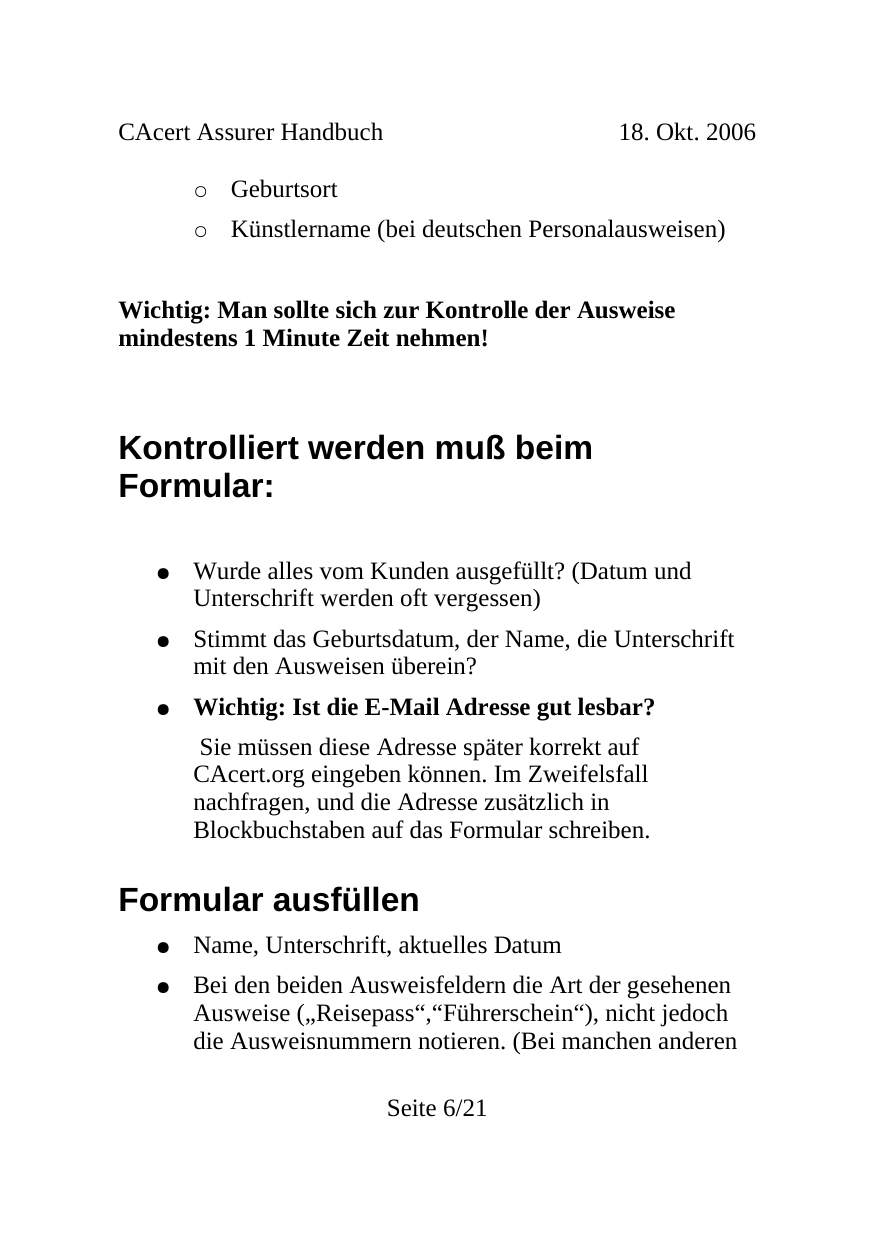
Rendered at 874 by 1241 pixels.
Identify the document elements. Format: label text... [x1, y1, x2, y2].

list Wichtig: Ist die E-Mail Adresse gut lesbar? [156, 693, 756, 720]
list Stimmt das Geburtsdatum, der Name, die Unterschrift mit den Ausweisen überein? [156, 625, 756, 680]
text Wichtig: Man sollte sich zur Kontrolle der Ausweise mindestens 1 Minute Zeit nehmen! [118, 296, 756, 351]
list Bei den beiden Ausweisfeldern die Art der gesehenen Ausweise („Reisepass“,“Führerschein“), nicht jedoch die Ausweisnummern notieren. (Bei manchen anderen [156, 971, 756, 1054]
list Name, Unterschrift, aktuelles Datum [156, 931, 756, 959]
list Künstlername (bei deutschen Personalausweisen) [193, 216, 756, 243]
list Sie müssen diese Adresse später korrekt auf CAcert.org eingeben können. Im Zweifelsfall nachfragen, und die Adresse zusätzlich in Blockbuchstaben auf das Formular schreiben. [156, 733, 756, 844]
subtitle Kontrolliert werden muß beim Formular: [118, 429, 756, 504]
list Geburtsort [193, 175, 756, 203]
subtitle Formular ausfüllen [118, 881, 756, 919]
list Wurde alles vom Kunden ausgefüllt? (Datum und Unterschrift werden oft vergessen) [156, 557, 756, 612]
